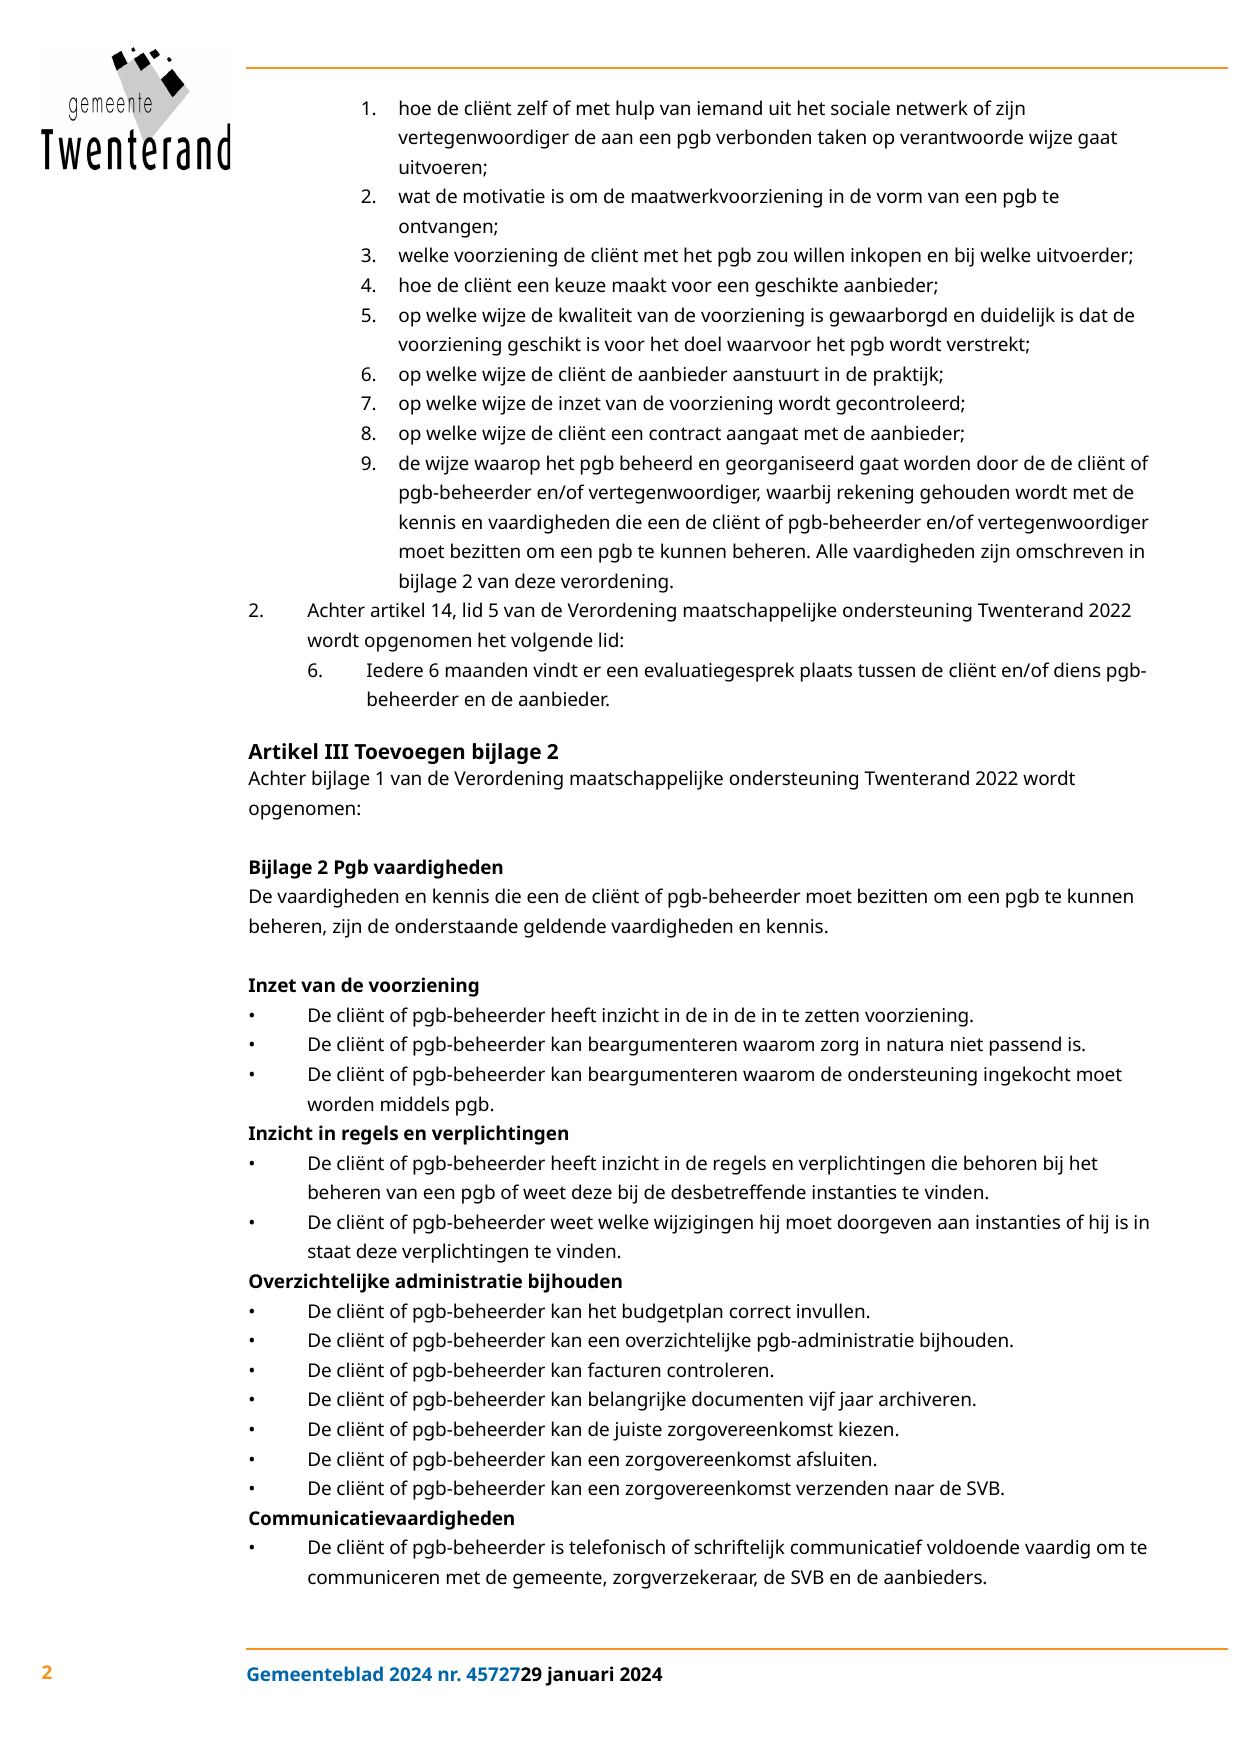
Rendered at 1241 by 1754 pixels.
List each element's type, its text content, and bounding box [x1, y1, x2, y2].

list op welke wijze de inzet van de voorziening wordt gecontroleerd; [361, 391, 1152, 416]
list De cliënt of pgb-beheerder kan een zorgovereenkomst verzenden naar de SVB. [248, 1475, 1152, 1501]
list De cliënt of pgb-beheerder heeft inzicht in de regels en verplichtingen die behoren bij het beheren van een pgb of weet deze bij de desbetreffende instanties te vinden. [248, 1150, 1152, 1205]
list De cliënt of pgb-beheerder kan een overzichtelijke pgb-administratie bijhouden. [248, 1327, 1152, 1353]
list De cliënt of pgb-beheerder kan de juiste zorgovereenkomst kiezen. [248, 1416, 1152, 1442]
list Iedere 6 maanden vindt er een evaluatiegesprek plaats tussen de cliënt en/of diens pgb-beheerder en de aanbieder. [307, 657, 1152, 712]
text Artikel III Toevoegen bijlage 2 [248, 737, 1152, 765]
list De cliënt of pgb-beheerder kan het budgetplan correct invullen. [248, 1298, 1152, 1323]
list hoe de cliënt een keuze maakt voor een geschikte aanbieder; [361, 272, 1152, 298]
list de wijze waarop het pgb beheerd en georganiseerd gaat worden door de de cliënt of pgb-beheerder en/of vertegenwoordiger, waarbij rekening gehouden wordt met de kennis en vaardigheden die een de cliënt of pgb-beheerder en/of vertegenwoordiger moet bezitten om een pgb te kunnen beheren. Alle vaardigheden zijn omschreven in bijlage 2 van deze verordening. [361, 450, 1152, 594]
list De cliënt of pgb-beheerder kan beargumenteren waarom de ondersteuning ingekocht moet worden middels pgb. [248, 1061, 1152, 1116]
list op welke wijze de cliënt de aanbieder aanstuurt in de praktijk; [361, 361, 1152, 387]
text Inzet van de voorziening [248, 972, 1152, 998]
list op welke wijze de cliënt een contract aangaat met de aanbieder; [361, 420, 1152, 446]
list hoe de cliënt zelf of met hulp van iemand uit het sociale netwerk of zijn vertegenwoordiger de aan een pgb verbonden taken op verantwoorde wijze gaat uitvoeren; [361, 95, 1152, 180]
picture [41, 47, 231, 172]
list De cliënt of pgb-beheerder kan beargumenteren waarom zorg in natura niet passend is. [248, 1032, 1152, 1057]
text Communicatievaardigheden [248, 1505, 1152, 1531]
text Achter bijlage 1 van de Verordening maatschappelijke ondersteuning Twenterand 2022 wordt opgenomen: [248, 765, 1152, 821]
list welke voorziening de cliënt met het pgb zou willen inkopen en bij welke uitvoerder; [361, 243, 1152, 268]
text Inzicht in regels en verplichtingen [248, 1120, 1152, 1146]
list De cliënt of pgb-beheerder kan een zorgovereenkomst afsluiten. [248, 1446, 1152, 1471]
list Achter artikel 14, lid 5 van de Verordening maatschappelijke ondersteuning Twenterand 2022 wordt opgenomen het volgende lid: [248, 598, 1152, 653]
list op welke wijze de kwaliteit van de voorziening is gewaarborgd en duidelijk is dat de voorziening geschikt is voor het doel waarvoor het pgb wordt verstrekt; [361, 302, 1152, 357]
list De cliënt of pgb-beheerder kan facturen controleren. [248, 1357, 1152, 1383]
text Bijlage 2 Pgb vaardigheden [248, 854, 1152, 880]
text Overzichtelijke administratie bijhouden [248, 1268, 1152, 1294]
list wat de motivatie is om de maatwerkvoorziening in de vorm van een pgb te ontvangen; [361, 183, 1152, 239]
list De cliënt of pgb-beheerder heeft inzicht in de in de in te zetten voorziening. [248, 1002, 1152, 1028]
list De cliënt of pgb-beheerder is telefonisch of schriftelijk communicatief voldoende vaardig om te communiceren met de gemeente, zorgverzekeraar, de SVB en de aanbieders. [248, 1534, 1152, 1590]
list De cliënt of pgb-beheerder weet welke wijzigingen hij moet doorgeven aan instanties of hij is in staat deze verplichtingen te vinden. [248, 1209, 1152, 1264]
list De cliënt of pgb-beheerder kan belangrijke documenten vijf jaar archiveren. [248, 1387, 1152, 1412]
text De vaardigheden en kennis die een de cliënt of pgb-beheerder moet bezitten om een pgb te kunnen beheren, zijn de onderstaande geldende vaardigheden en kennis. [248, 884, 1152, 939]
